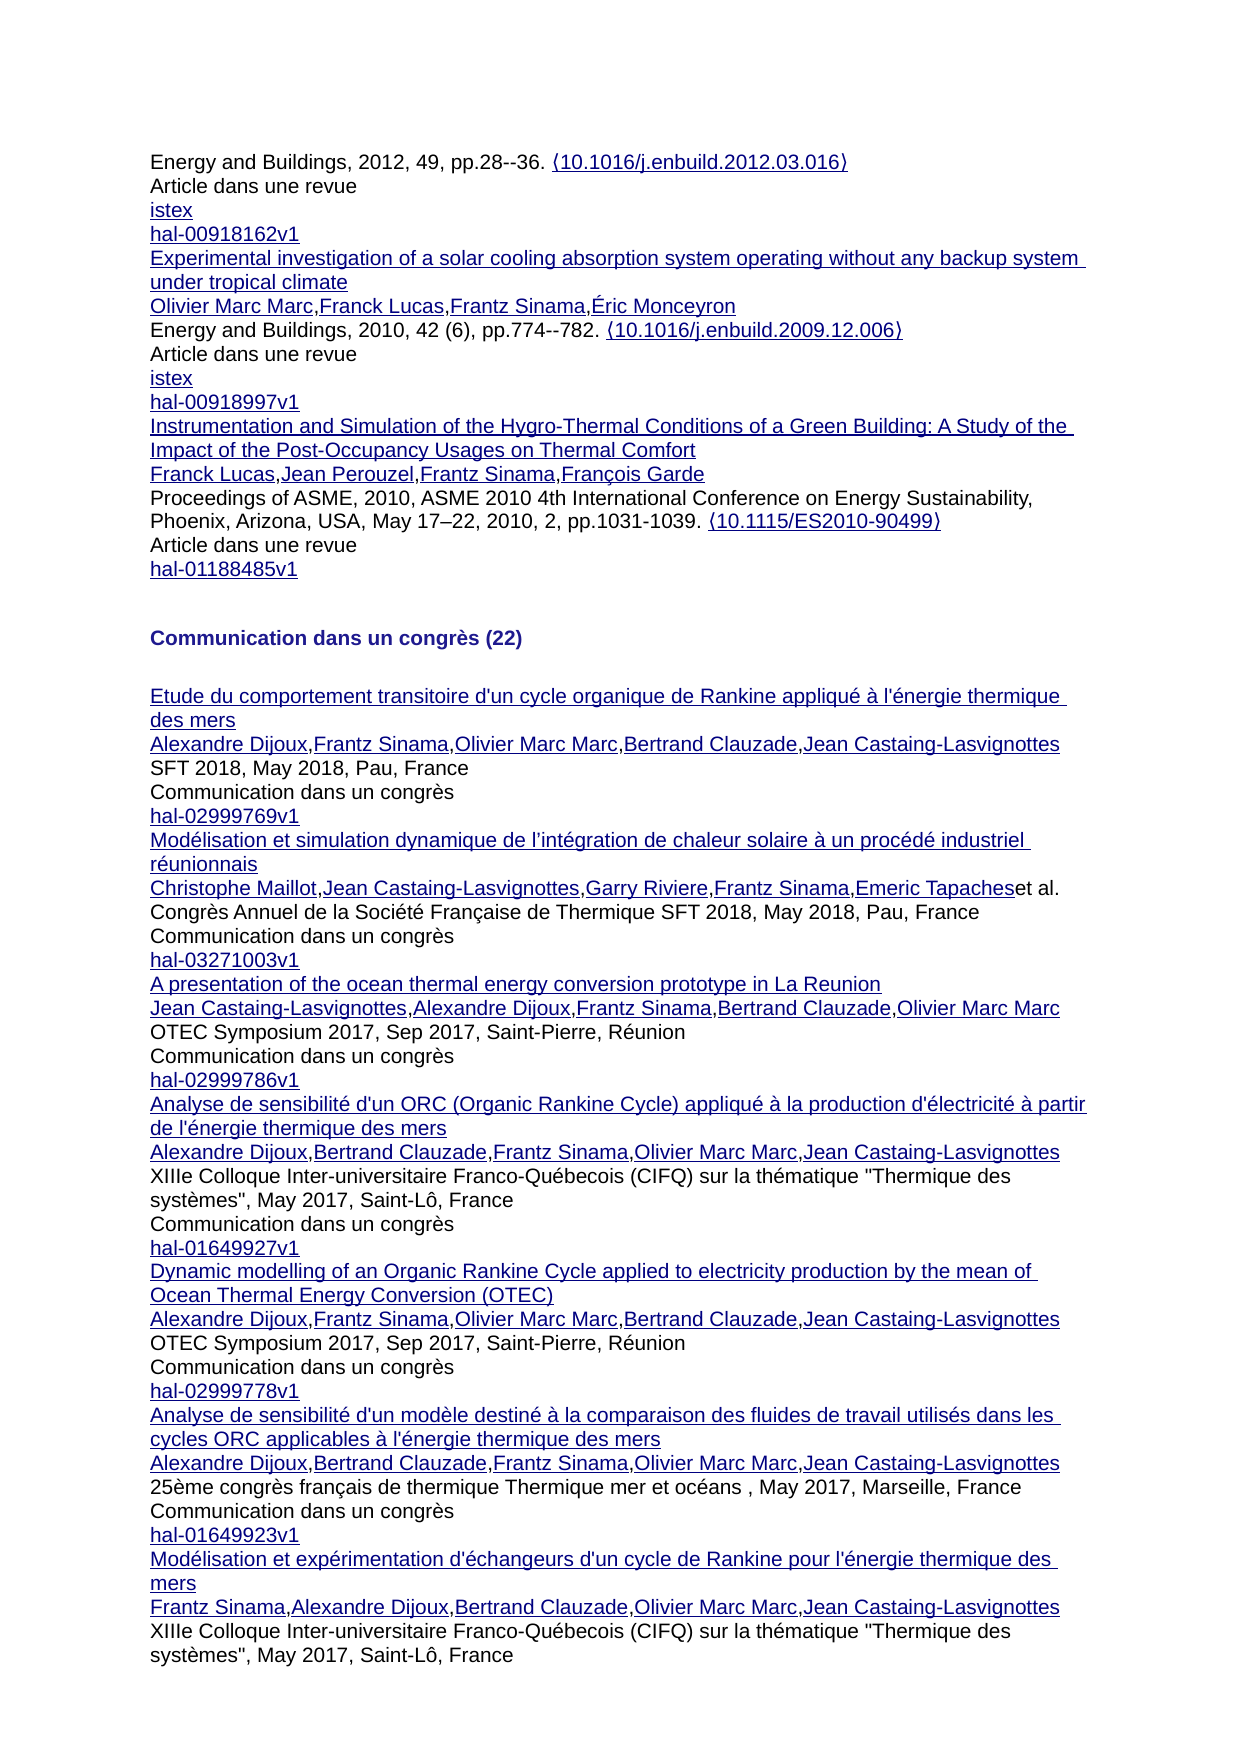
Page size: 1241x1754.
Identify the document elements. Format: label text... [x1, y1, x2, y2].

table_cell Analyse de sensibilité d'un modèle destiné à la comparaison des fluides de travail utilisés dans les cycles ORC applicables à l'énergie thermique des mers Alexandre Dijoux,Bertrand Clauzade,Frantz Sinama,Olivier Marc Marc,Jean Castaing-Lasvignottes 25ème congrès français de thermique Thermique mer et océans , May 2017, Marseille, France Communication dans un congrès hal-01649923v1 [150, 1403, 1090, 1547]
table_cell Analyse de sensibilité d'un ORC (Organic Rankine Cycle) appliqué à la production d'électricité à partir de l'énergie thermique des mers Alexandre Dijoux,Bertrand Clauzade,Frantz Sinama,Olivier Marc Marc,Jean Castaing-Lasvignottes XIIIe Colloque Inter-universitaire Franco-Québecois (CIFQ) sur la thématique "Thermique des systèmes", May 2017, Saint-Lô, France Communication dans un congrès hal-01649927v1 [150, 1092, 1090, 1259]
table_cell Modélisation et expérimentation d'échangeurs d'un cycle de Rankine pour l'énergie thermique des mers Frantz Sinama,Alexandre Dijoux,Bertrand Clauzade,Olivier Marc Marc,Jean Castaing-Lasvignottes XIIIe Colloque Inter-universitaire Franco-Québecois (CIFQ) sur la thématique "Thermique des systèmes", May 2017, Saint-Lô, France [150, 1547, 1090, 1667]
table_cell Energy and Buildings, 2012, 49, pp.28--36. ⟨10.1016/j.enbuild.2012.03.016⟩ Article dans une revue istex hal-00918162v1 [150, 150, 1090, 246]
table_header Etude du comportement transitoire d'un cycle organique de Rankine appliqué à l'énergie thermique des mers Alexandre Dijoux,Frantz Sinama,Olivier Marc Marc,Bertrand Clauzade,Jean Castaing-Lasvignottes SFT 2018, May 2018, Pau, France Communication dans un congrès hal-02999769v1 [150, 684, 1090, 828]
subtitle Communication dans un congrès (22) [150, 626, 1090, 650]
table_cell Experimental investigation of a solar cooling absorption system operating without any backup system under tropical climate Olivier Marc Marc,Franck Lucas,Frantz Sinama,Éric Monceyron Energy and Buildings, 2010, 42 (6), pp.774--782. ⟨10.1016/j.enbuild.2009.12.006⟩ Article dans une revue istex hal-00918997v1 [150, 246, 1090, 413]
table_cell A presentation of the ocean thermal energy conversion prototype in La Reunion Jean Castaing-Lasvignottes,Alexandre Dijoux,Frantz Sinama,Bertrand Clauzade,Olivier Marc Marc OTEC Symposium 2017, Sep 2017, Saint-Pierre, Réunion Communication dans un congrès hal-02999786v1 [150, 972, 1090, 1092]
table_cell Modélisation et simulation dynamique de l’intégration de chaleur solaire à un procédé industriel réunionnais Christophe Maillot,Jean Castaing-Lasvignottes,Garry Riviere,Frantz Sinama,Emeric Tapacheset al. Congrès Annuel de la Société Française de Thermique SFT 2018, May 2018, Pau, France Communication dans un congrès hal-03271003v1 [150, 828, 1090, 972]
table_cell Dynamic modelling of an Organic Rankine Cycle applied to electricity production by the mean of Ocean Thermal Energy Conversion (OTEC) Alexandre Dijoux,Frantz Sinama,Olivier Marc Marc,Bertrand Clauzade,Jean Castaing-Lasvignottes OTEC Symposium 2017, Sep 2017, Saint-Pierre, Réunion Communication dans un congrès hal-02999778v1 [150, 1259, 1090, 1403]
table_cell Instrumentation and Simulation of the Hygro-Thermal Conditions of a Green Building: A Study of the Impact of the Post-Occupancy Usages on Thermal Comfort Franck Lucas,Jean Perouzel,Frantz Sinama,François Garde Proceedings of ASME, 2010, ASME 2010 4th International Conference on Energy Sustainability, Phoenix, Arizona, USA, May 17–22, 2010, 2, pp.1031-1039. ⟨10.1115/ES2010-90499⟩ Article dans une revue hal-01188485v1 [150, 414, 1090, 581]
